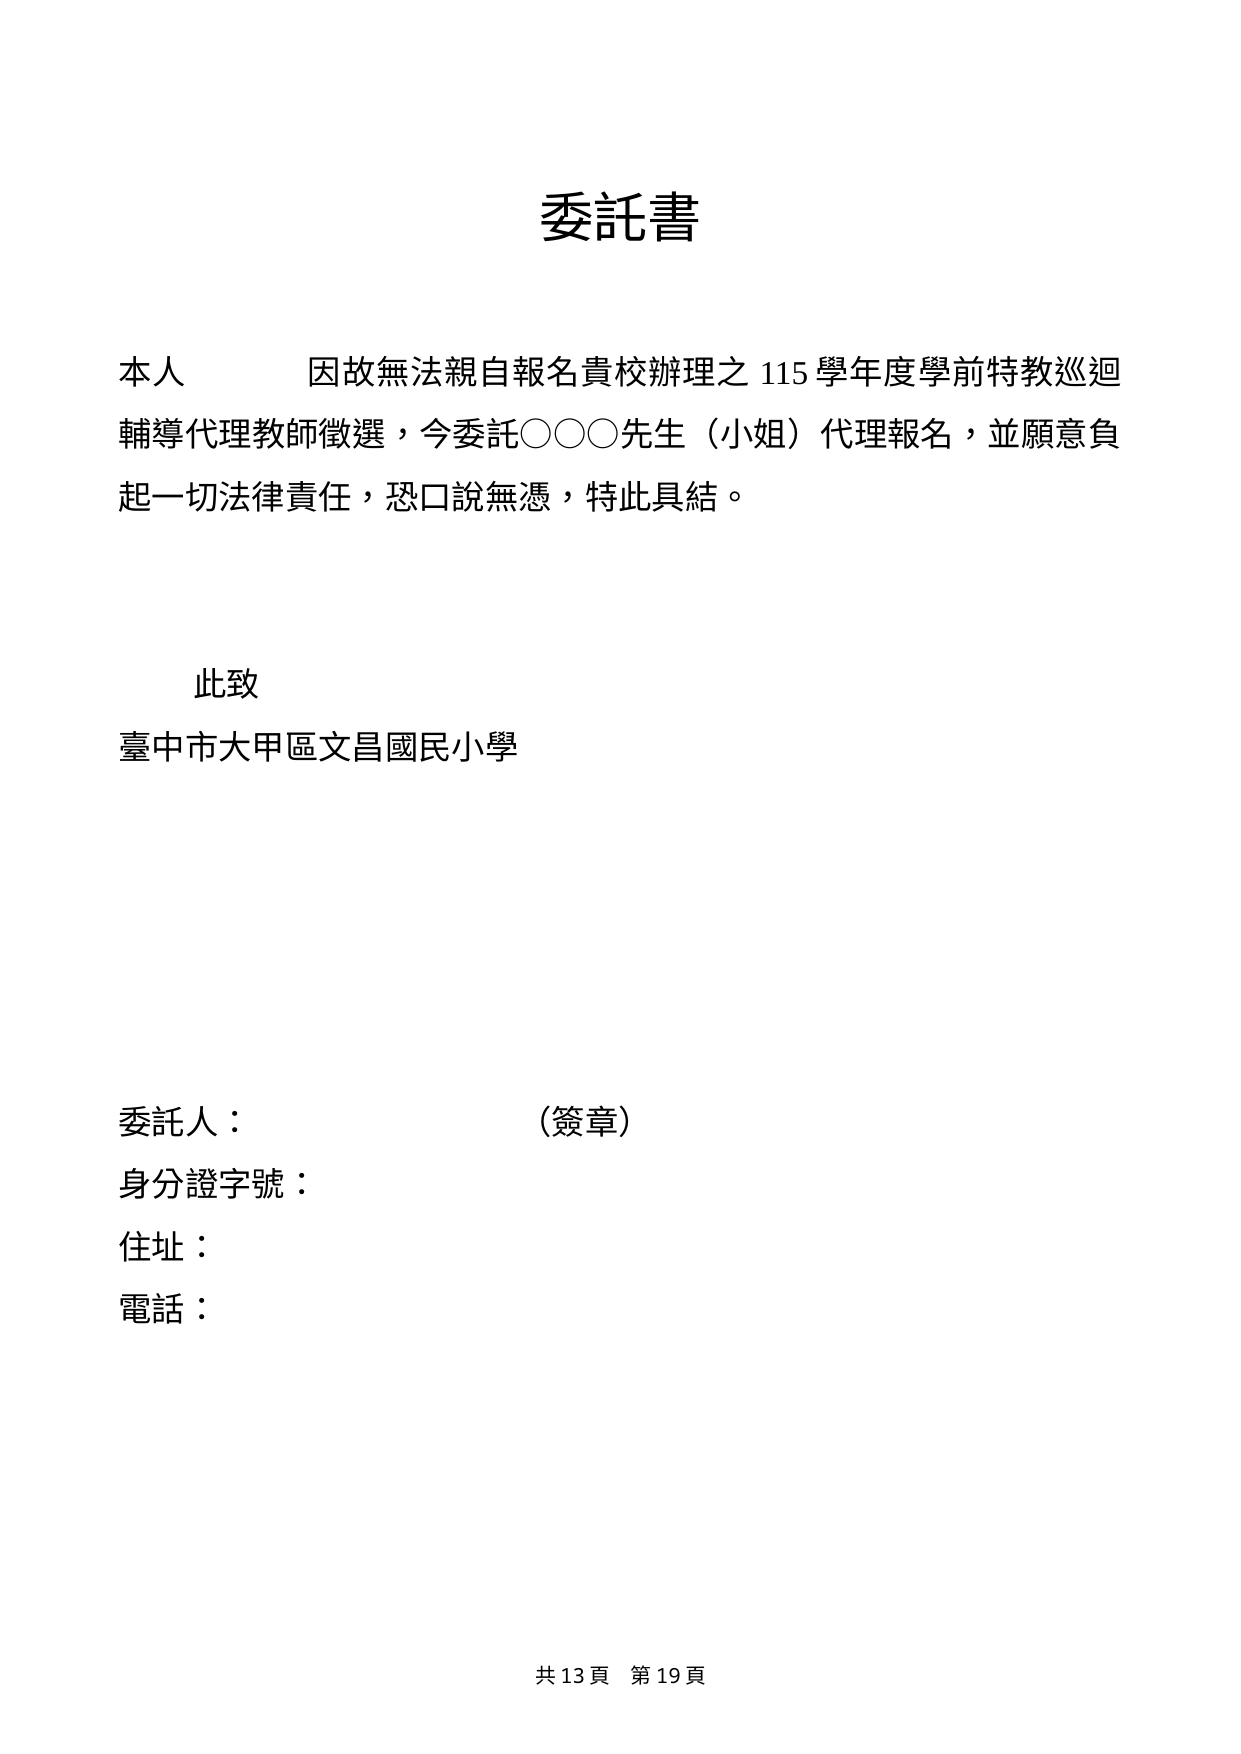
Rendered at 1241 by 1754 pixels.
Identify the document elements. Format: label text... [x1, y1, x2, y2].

text 電話： [118, 1266, 1122, 1328]
text 委託人： （簽章） [118, 1078, 1122, 1141]
text 本人 因故無法親自報名貴校辦理之115學年度學前特教巡迴輔導代理教師徵選，今委託○○○先生（小姐）代理報名，並願意負起一切法律責任，恐口說無憑，特此具結。 [118, 328, 1122, 516]
text 住址： [118, 1203, 1122, 1266]
text 委託書 [118, 141, 1122, 266]
text 此致 [118, 641, 1122, 703]
text 臺中市大甲區文昌國民小學 [118, 703, 1122, 766]
text 身分證字號： [118, 1141, 1122, 1203]
